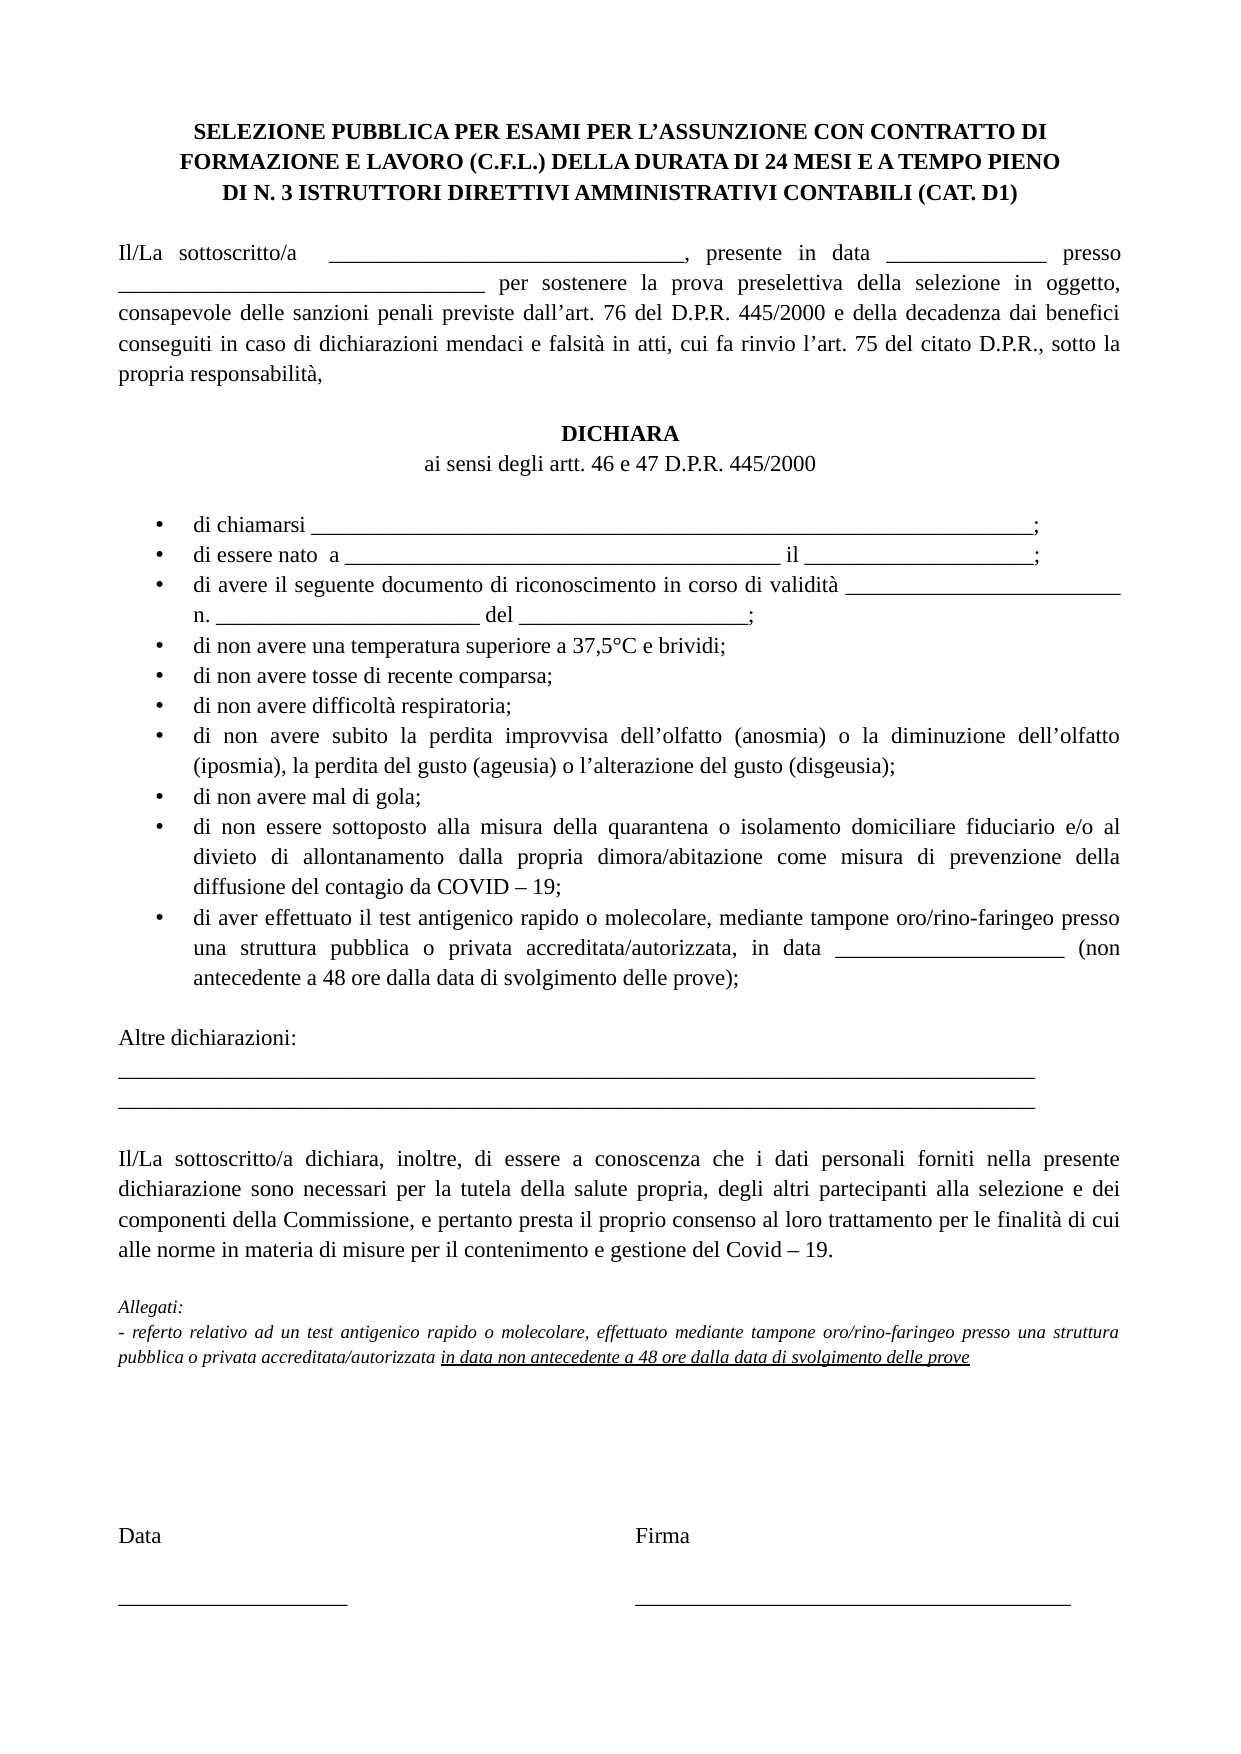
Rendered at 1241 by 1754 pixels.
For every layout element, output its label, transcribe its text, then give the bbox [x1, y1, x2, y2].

text - referto relativo ad un test antigenico rapido o molecolare, effettuato mediante tampone oro/rino-faringeo presso una struttura pubblica o privata accreditata/autorizzata in data non antecedente a 48 ore dalla data di svolgimento delle prove [118, 1321, 1122, 1367]
text ai sensi degli artt. 46 e 47 D.P.R. 445/2000 [118, 450, 1122, 477]
text DICHIARA [118, 420, 1122, 447]
list di aver effettuato il test antigenico rapido o molecolare, mediante tampone oro/rino-faringeo presso una struttura pubblica o privata accreditata/autorizzata, in data ____________________ (non antecedente a 48 ore dalla data di svolgimento delle prove); [156, 903, 1122, 990]
list di non avere tosse di recente comparsa; [156, 662, 1122, 688]
text ____________________ ______________________________________ [118, 1582, 1122, 1608]
list di non essere sottoposto alla misura della quarantena o isolamento domiciliare fiduciario e/o al divieto di allontanamento dalla propria dimora/abitazione come misura di prevenzione della diffusione del contagio da COVID – 19; [156, 813, 1122, 900]
text DI N. 3 ISTRUTTORI DIRETTIVI AMMINISTRATIVI CONTABILI (CAT. D1) [118, 178, 1122, 205]
text SELEZIONE PUBBLICA PER ESAMI PER L’ASSUNZIONE CON CONTRATTO DI FORMAZIONE E LAVORO (C.F.L.) DELLA DURATA DI 24 MESI E A TEMPO PIENO [118, 118, 1122, 175]
list di non avere una temperatura superiore a 37,5°C e brividi; [156, 632, 1122, 658]
text Data Firma [118, 1522, 1122, 1548]
list di non avere difficoltà respiratoria; [156, 692, 1122, 718]
list di non avere subito la perdita improvvisa dell’olfatto (anosmia) o la diminuzione dell’olfatto (iposmia), la perdita del gusto (ageusia) o l’alterazione del gusto (disgeusia); [156, 722, 1122, 779]
text ________________________________________________________________________________ [118, 1085, 1122, 1111]
text Allegati: [118, 1296, 1122, 1318]
list di essere nato a ______________________________________ il ____________________; [156, 541, 1122, 567]
text Il/La sottoscritto/a dichiara, inoltre, di essere a conoscenza che i dati personali forniti nella presente dichiarazione sono necessari per la tutela della salute propria, degli altri partecipanti alla selezione e dei componenti della Commissione, e pertanto presta il proprio consenso al loro trattamento per le finalità di cui alle norme in materia di misure per il contenimento e gestione del Covid – 19. [118, 1145, 1122, 1262]
text Il/La sottoscritto/a _______________________________, presente in data ______________ presso ________________________________ per sostenere la prova preselettiva della selezione in oggetto, consapevole delle sanzioni penali previste dall’art. 76 del D.P.R. 445/2000 e della decadenza dai benefici conseguiti in caso di dichiarazioni mendaci e falsità in atti, cui fa rinvio l’art. 75 del citato D.P.R., sotto la propria responsabilità, [118, 239, 1122, 386]
text ________________________________________________________________________________ [118, 1054, 1122, 1081]
list di chiamarsi _______________________________________________________________; [156, 511, 1122, 537]
list di non avere mal di gola; [156, 783, 1122, 809]
list di avere il seguente documento di riconoscimento in corso di validità ________________________ n. _______________________ del ____________________; [156, 571, 1122, 628]
text Altre dichiarazioni: [118, 1024, 1122, 1051]
